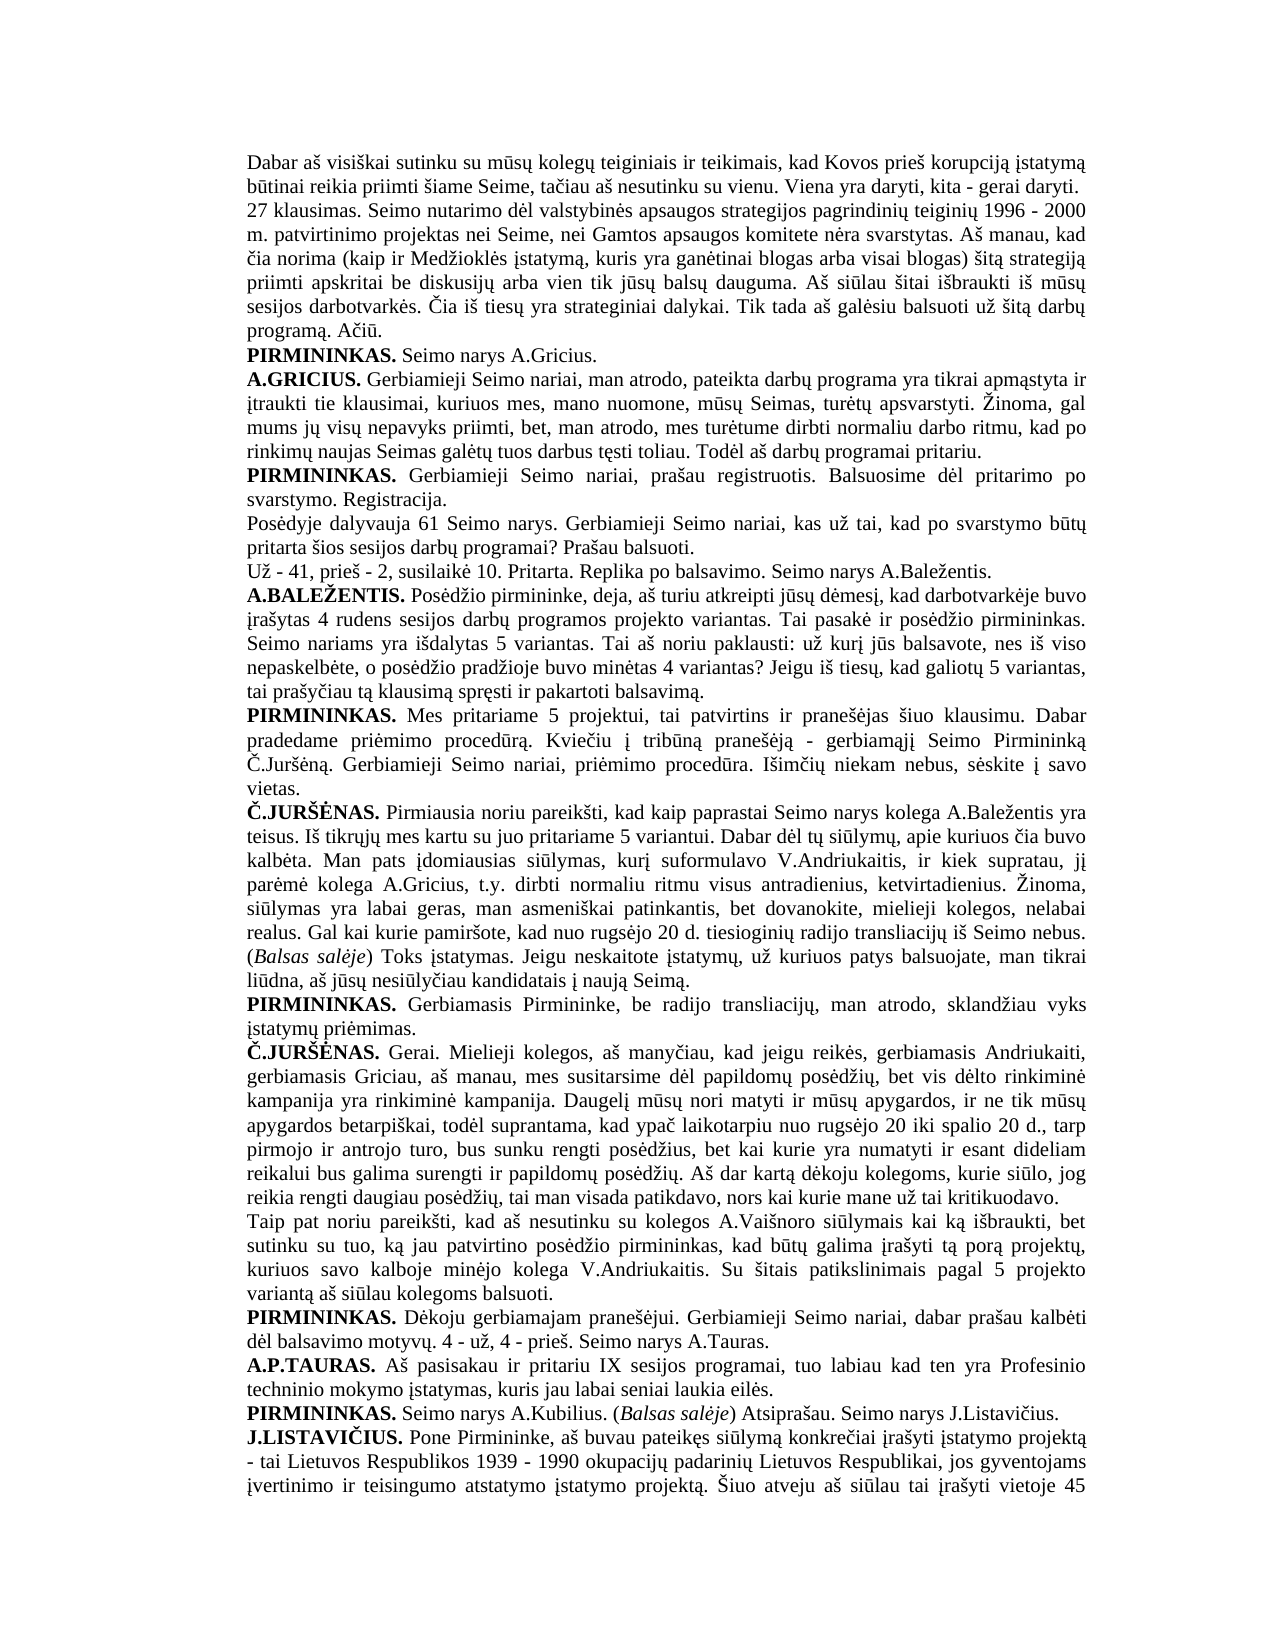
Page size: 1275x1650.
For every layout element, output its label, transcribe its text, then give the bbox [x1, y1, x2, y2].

text Č.JURŠĖNAS. Pirmiausia noriu pareikšti, kad kaip paprastai Seimo narys kolega A.Baležentis yra teisus. Iš tikrųjų mes kartu su juo pritariame 5 variantui. Dabar dėl tų siūlymų, apie kuriuos čia buvo kalbėta. Man pats įdomiausias siūlymas, kurį suformulavo V.Andriukaitis, ir kiek supratau, jį parėmė kolega A.Gricius, t.y. dirbti normaliu ritmu visus antradienius, ketvirtadienius. Žinoma, siūlymas yra labai geras, man asmeniškai patinkantis, bet dovanokite, mielieji kolegos, nelabai realus. Gal kai kurie pamiršote, kad nuo rugsėjo 20 d. tiesioginių radijo transliacijų iš Seimo nebus. (Balsas salėje) Toks įstatymas. Jeigu neskaitote įstatymų, už kuriuos patys balsuojate, man tikrai liūdna, aš jūsų nesiūlyčiau kandidatais į naują Seimą. [247, 800, 1087, 992]
text PIRMININKAS. Seimo narys A.Kubilius. (Balsas salėje) Atsiprašau. Seimo narys J.Listavičius. [247, 1401, 1087, 1425]
text PIRMININKAS. Dėkoju gerbiamajam pranešėjui. Gerbiamieji Seimo nariai, dabar prašau kalbėti dėl balsavimo motyvų. 4 - už, 4 - prieš. Seimo narys A.Tauras. [247, 1305, 1087, 1353]
text Posėdyje dalyvauja 61 Seimo narys. Gerbiamieji Seimo nariai, kas už tai, kad po svarstymo būtų pritarta šios sesijos darbų programai? Prašau balsuoti. [247, 511, 1087, 559]
text Už - 41, prieš - 2, susilaikė 10. Pritarta. Replika po balsavimo. Seimo narys A.Baležentis. [247, 559, 1087, 583]
text A.BALEŽENTIS. Posėdžio pirmininke, deja, aš turiu atkreipti jūsų dėmesį, kad darbotvarkėje buvo įrašytas 4 rudens sesijos darbų programos projekto variantas. Tai pasakė ir posėdžio pirmininkas. Seimo nariams yra išdalytas 5 variantas. Tai aš noriu paklausti: už kurį jūs balsavote, nes iš viso nepaskelbėte, o posėdžio pradžioje buvo minėtas 4 variantas? Jeigu iš tiesų, kad galiotų 5 variantas, tai prašyčiau tą klausimą spręsti ir pakartoti balsavimą. [247, 583, 1087, 703]
text Taip pat noriu pareikšti, kad aš nesutinku su kolegos A.Vaišnoro siūlymais kai ką išbraukti, bet sutinku su tuo, ką jau patvirtino posėdžio pirmininkas, kad būtų galima įrašyti tą porą projektų, kuriuos savo kalboje minėjo kolega V.Andriukaitis. Su šitais patikslinimais pagal 5 projekto variantą aš siūlau kolegoms balsuoti. [247, 1209, 1087, 1305]
text J.LISTAVIČIUS. Pone Pirmininke, aš buvau pateikęs siūlymą konkrečiai įrašyti įstatymo projektą - tai Lietuvos Respublikos 1939 - 1990 okupacijų padarinių Lietuvos Respublikai, jos gyventojams įvertinimo ir teisingumo atstatymo įstatymo projektą. Šiuo atveju aš siūlau tai įrašyti vietoje 45 [247, 1425, 1087, 1497]
text A.GRICIUS. Gerbiamieji Seimo nariai, man atrodo, pateikta darbų programa yra tikrai apmąstyta ir įtraukti tie klausimai, kuriuos mes, mano nuomone, mūsų Seimas, turėtų apsvarstyti. Žinoma, gal mums jų visų nepavyks priimti, bet, man atrodo, mes turėtume dirbti normaliu darbo ritmu, kad po rinkimų naujas Seimas galėtų tuos darbus tęsti toliau. Todėl aš darbų programai pritariu. [247, 367, 1087, 463]
text Č.JURŠĖNAS. Gerai. Mielieji kolegos, aš manyčiau, kad jeigu reikės, gerbiamasis Andriukaiti, gerbiamasis Griciau, aš manau, mes susitarsime dėl papildomų posėdžių, bet vis dėlto rinkiminė kampanija yra rinkiminė kampanija. Daugelį mūsų nori matyti ir mūsų apygardos, ir ne tik mūsų apygardos betarpiškai, todėl suprantama, kad ypač laikotarpiu nuo rugsėjo 20 iki spalio 20 d., tarp pirmojo ir antrojo turo, bus sunku rengti posėdžius, bet kai kurie yra numatyti ir esant dideliam reikalui bus galima surengti ir papildomų posėdžių. Aš dar kartą dėkoju kolegoms, kurie siūlo, jog reikia rengti daugiau posėdžių, tai man visada patikdavo, nors kai kurie mane už tai kritikuodavo. [247, 1040, 1087, 1209]
text A.P.TAURAS. Aš pasisakau ir pritariu IX sesijos programai, tuo labiau kad ten yra Profesinio techninio mokymo įstatymas, kuris jau labai seniai laukia eilės. [247, 1353, 1087, 1401]
text 27 klausimas. Seimo nutarimo dėl valstybinės apsaugos strategijos pagrindinių teiginių 1996 - 2000 m. patvirtinimo projektas nei Seime, nei Gamtos apsaugos komitete nėra svarstytas. Aš manau, kad čia norima (kaip ir Medžioklės įstatymą, kuris yra ganėtinai blogas arba visai blogas) šitą strategiją priimti apskritai be diskusijų arba vien tik jūsų balsų dauguma. Aš siūlau šitai išbraukti iš mūsų sesijos darbotvarkės. Čia iš tiesų yra strateginiai dalykai. Tik tada aš galėsiu balsuoti už šitą darbų programą. Ačiū. [247, 198, 1087, 342]
text PIRMININKAS. Seimo narys A.Gricius. [247, 342, 1087, 367]
text PIRMININKAS. Mes pritariame 5 projektui, tai patvirtins ir pranešėjas šiuo klausimu. Dabar pradedame priėmimo procedūrą. Kviečiu į tribūną pranešėją - gerbiamąjį Seimo Pirmininką Č.Juršėną. Gerbiamieji Seimo nariai, priėmimo procedūra. Išimčių niekam nebus, sėskite į savo vietas. [247, 703, 1087, 800]
text Dabar aš visiškai sutinku su mūsų kolegų teiginiais ir teikimais, kad Kovos prieš korupciją įstatymą būtinai reikia priimti šiame Seime, tačiau aš nesutinku su vienu. Viena yra daryti, kita - gerai daryti. [247, 150, 1087, 198]
text PIRMININKAS. Gerbiamasis Pirmininke, be radijo transliacijų, man atrodo, sklandžiau vyks įstatymų priėmimas. [247, 992, 1087, 1040]
text PIRMININKAS. Gerbiamieji Seimo nariai, prašau registruotis. Balsuosime dėl pritarimo po svarstymo. Registracija. [247, 463, 1087, 511]
